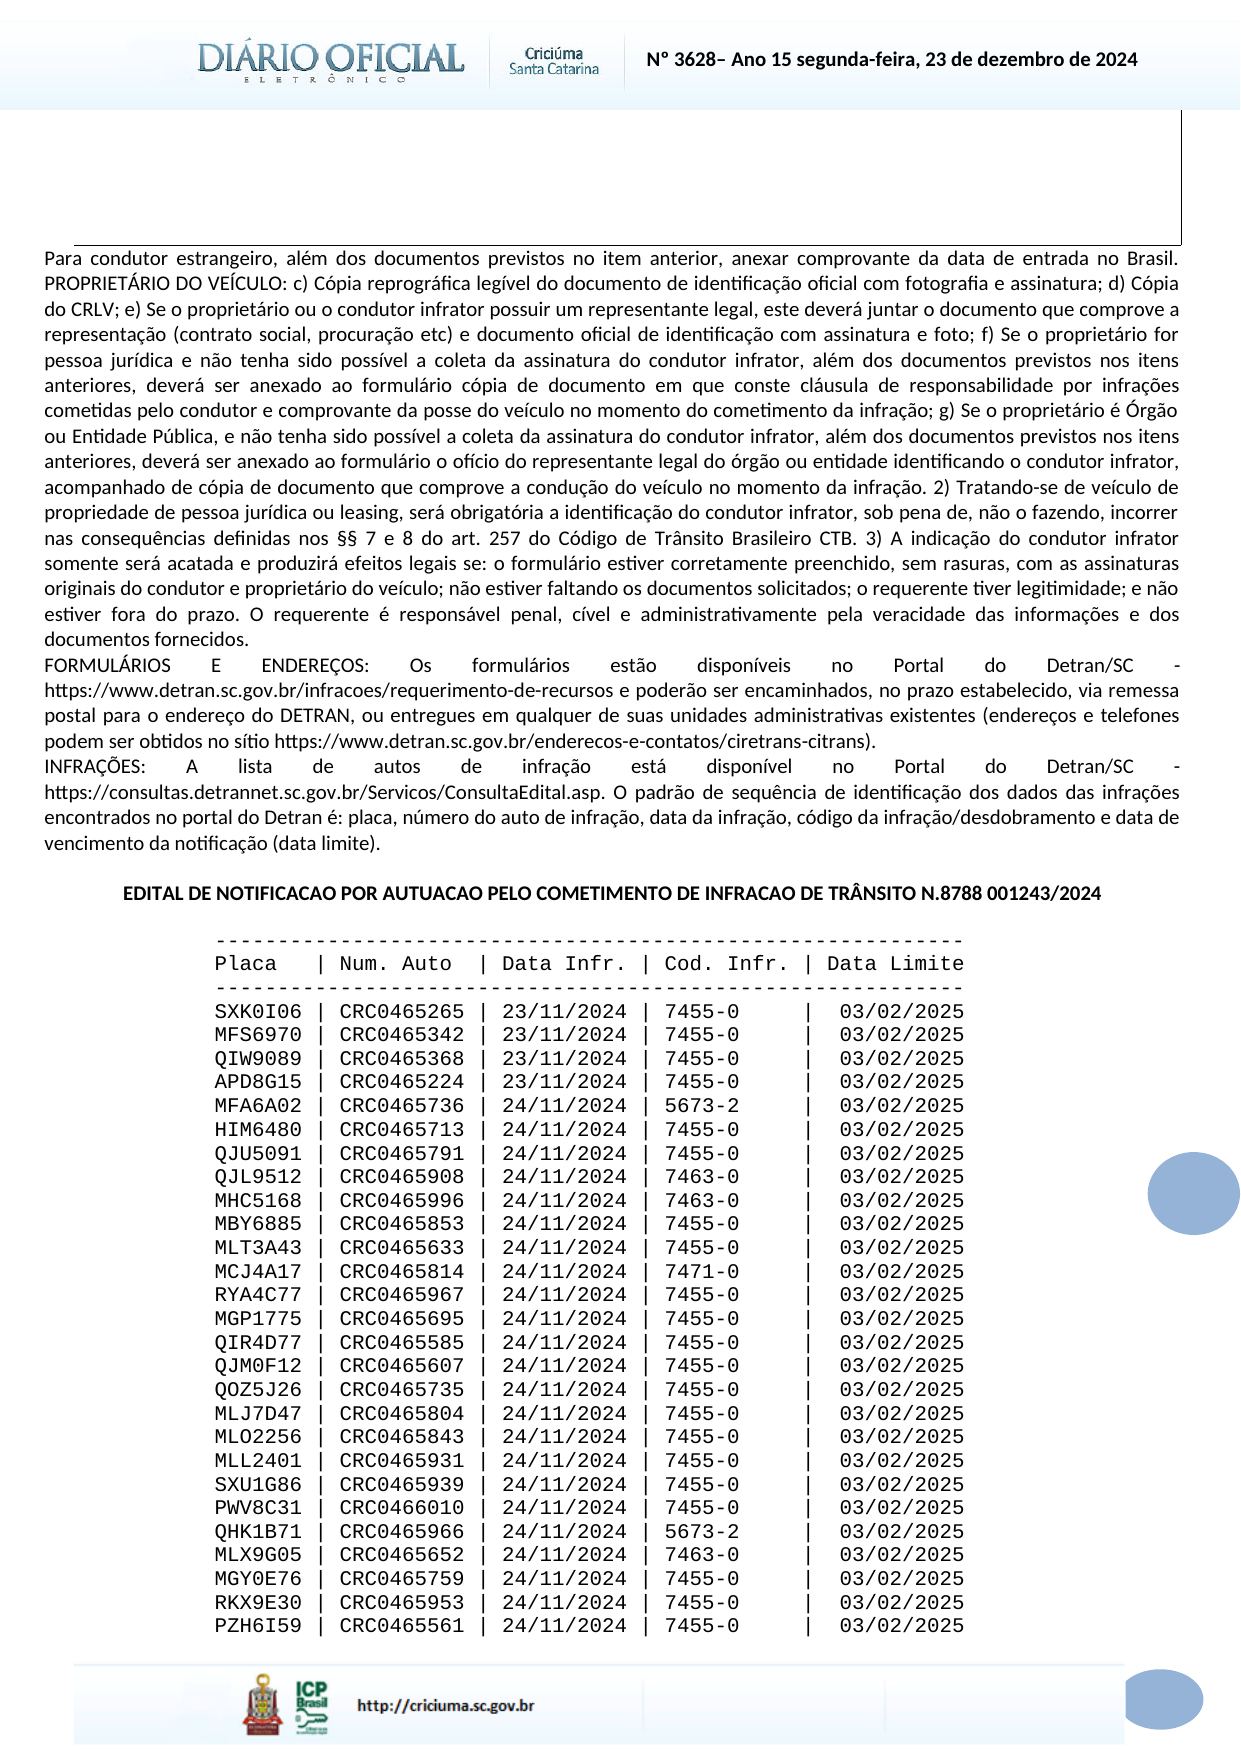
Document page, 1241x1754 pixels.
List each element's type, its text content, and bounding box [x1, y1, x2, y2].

text MLJ7D47 | CRC0465804 | 24/11/2024 | 7455-0 | 03/02/2025 [127, 1403, 1181, 1426]
text QJM0F12 | CRC0465607 | 24/11/2024 | 7455-0 | 03/02/2025 [127, 1355, 1181, 1379]
text MLX9G05 | CRC0465652 | 24/11/2024 | 7463-0 | 03/02/2025 [127, 1544, 1181, 1568]
text INFRAÇÕES: A lista de autos de infração está disponível no Portal do Detran/SC - https://consultas.detrannet.sc.gov.br/Servicos/ConsultaEdital.asp. O padrão de sequência de identificação dos dados das infrações encontrados no portal do Detran é: placa, número do auto de infração, data da infração, código da infração/desdobramento e data de vencimento da notificação (data limite). [44, 753, 1181, 855]
text RKX9E30 | CRC0465953 | 24/11/2024 | 7455-0 | 03/02/2025 [127, 1592, 1181, 1615]
text QJU5091 | CRC0465791 | 24/11/2024 | 7455-0 | 03/02/2025 [127, 1142, 1181, 1166]
text RYA4C77 | CRC0465967 | 24/11/2024 | 7455-0 | 03/02/2025 [127, 1284, 1181, 1308]
text MLT3A43 | CRC0465633 | 24/11/2024 | 7455-0 | 03/02/2025 [127, 1237, 1181, 1261]
text ------------------------------------------------------------ [127, 930, 1181, 953]
text MGY0E76 | CRC0465759 | 24/11/2024 | 7455-0 | 03/02/2025 [127, 1568, 1181, 1592]
text MLL2401 | CRC0465931 | 24/11/2024 | 7455-0 | 03/02/2025 [127, 1450, 1181, 1473]
text EDITAL DE NOTIFICACAO POR AUTUACAO PELO COMETIMENTO DE INFRACAO DE TRÂNSITO N.8788 001243/2024 [44, 881, 1181, 906]
text SXU1G86 | CRC0465939 | 24/11/2024 | 7455-0 | 03/02/2025 [127, 1473, 1181, 1497]
text Placa | Num. Auto | Data Infr. | Cod. Infr. | Data Limite [127, 953, 1181, 977]
text QIR4D77 | CRC0465585 | 24/11/2024 | 7455-0 | 03/02/2025 [127, 1332, 1181, 1355]
text QIW9089 | CRC0465368 | 23/11/2024 | 7455-0 | 03/02/2025 [127, 1048, 1181, 1072]
text Para condutor estrangeiro, além dos documentos previstos no item anterior, anexar comprovante da data de entrada no Brasil. PROPRIETÁRIO DO VEÍCULO: c) Cópia reprográfica legível do documento de identificação oficial com fotografia e assinatura; d) Cópia do CRLV; e) Se o proprietário ou o condutor infrator possuir um representante legal, este deverá juntar o documento que comprove a representação (contrato social, procuração etc) e documento oficial de identificação com assinatura e foto; f) Se o proprietário for pessoa jurídica e não tenha sido possível a coleta da assinatura do condutor infrator, além dos documentos previstos nos itens anteriores, deverá ser anexado ao formulário cópia de documento em que conste cláusula de responsabilidade por infrações cometidas pelo condutor e comprovante da posse do veículo no momento do cometimento da infração; g) Se o proprietário é Órgão ou Entidade Pública, e não tenha sido possível a coleta da assinatura do condutor infrator, além dos documentos previstos nos itens anteriores, deverá ser anexado ao formulário o ofício do representante legal do órgão ou entidade identificando o condutor infrator, acompanhado de cópia de documento que comprove a condução do veículo no momento da infração. 2) Tratando-se de veículo de propriedade de pessoa jurídica ou leasing, será obrigatória a identificação do condutor infrator, sob pena de, não o fazendo, incorrer nas consequências definidas nos §§ 7 e 8 do art. 257 do Código de Trânsito Brasileiro CTB. 3) A indicação do condutor infrator somente será acatada e produzirá efeitos legais se: o formulário estiver corretamente preenchido, sem rasuras, com as assinaturas originais do condutor e proprietário do veículo; não estiver faltando os documentos solicitados; o requerente tiver legitimidade; e não estiver fora do prazo. O requerente é responsável penal, cível e administrativamente pela veracidade das informações e dos documentos fornecidos. [44, 245, 1181, 652]
text FORMULÁRIOS E ENDEREÇOS: Os formulários estão disponíveis no Portal do Detran/SC - https://www.detran.sc.gov.br/infracoes/requerimento-de-recursos e poderão ser encaminhados, no prazo estabelecido, via remessa postal para o endereço do DETRAN, ou entregues em qualquer de suas unidades administrativas existentes (endereços e telefones podem ser obtidos no sítio https://www.detran.sc.gov.br/enderecos-e-contatos/ciretrans-citrans). [44, 652, 1181, 753]
text HIM6480 | CRC0465713 | 24/11/2024 | 7455-0 | 03/02/2025 [127, 1119, 1181, 1142]
text MBY6885 | CRC0465853 | 24/11/2024 | 7455-0 | 03/02/2025 [127, 1213, 1181, 1237]
text SXK0I06 | CRC0465265 | 23/11/2024 | 7455-0 | 03/02/2025 [127, 1001, 1181, 1024]
text QHK1B71 | CRC0465966 | 24/11/2024 | 5673-2 | 03/02/2025 [127, 1521, 1181, 1544]
text QJL9512 | CRC0465908 | 24/11/2024 | 7463-0 | 03/02/2025 [127, 1166, 1158, 1190]
text PZH6I59 | CRC0465561 | 24/11/2024 | 7455-0 | 03/02/2025 [127, 1615, 1181, 1639]
text MGP1775 | CRC0465695 | 24/11/2024 | 7455-0 | 03/02/2025 [127, 1308, 1181, 1332]
text MFS6970 | CRC0465342 | 23/11/2024 | 7455-0 | 03/02/2025 [127, 1024, 1181, 1048]
text MHC5168 | CRC0465996 | 24/11/2024 | 7463-0 | 03/02/2025 [127, 1190, 1152, 1213]
text MLO2256 | CRC0465843 | 24/11/2024 | 7455-0 | 03/02/2025 [127, 1426, 1181, 1450]
text MFA6A02 | CRC0465736 | 24/11/2024 | 5673-2 | 03/02/2025 [127, 1095, 1181, 1119]
text PWV8C31 | CRC0466010 | 24/11/2024 | 7455-0 | 03/02/2025 [127, 1497, 1181, 1521]
text QOZ5J26 | CRC0465735 | 24/11/2024 | 7455-0 | 03/02/2025 [127, 1379, 1181, 1403]
text APD8G15 | CRC0465224 | 23/11/2024 | 7455-0 | 03/02/2025 [127, 1072, 1181, 1095]
text ------------------------------------------------------------ [127, 977, 1181, 1001]
text MCJ4A17 | CRC0465814 | 24/11/2024 | 7471-0 | 03/02/2025 [127, 1261, 1181, 1284]
